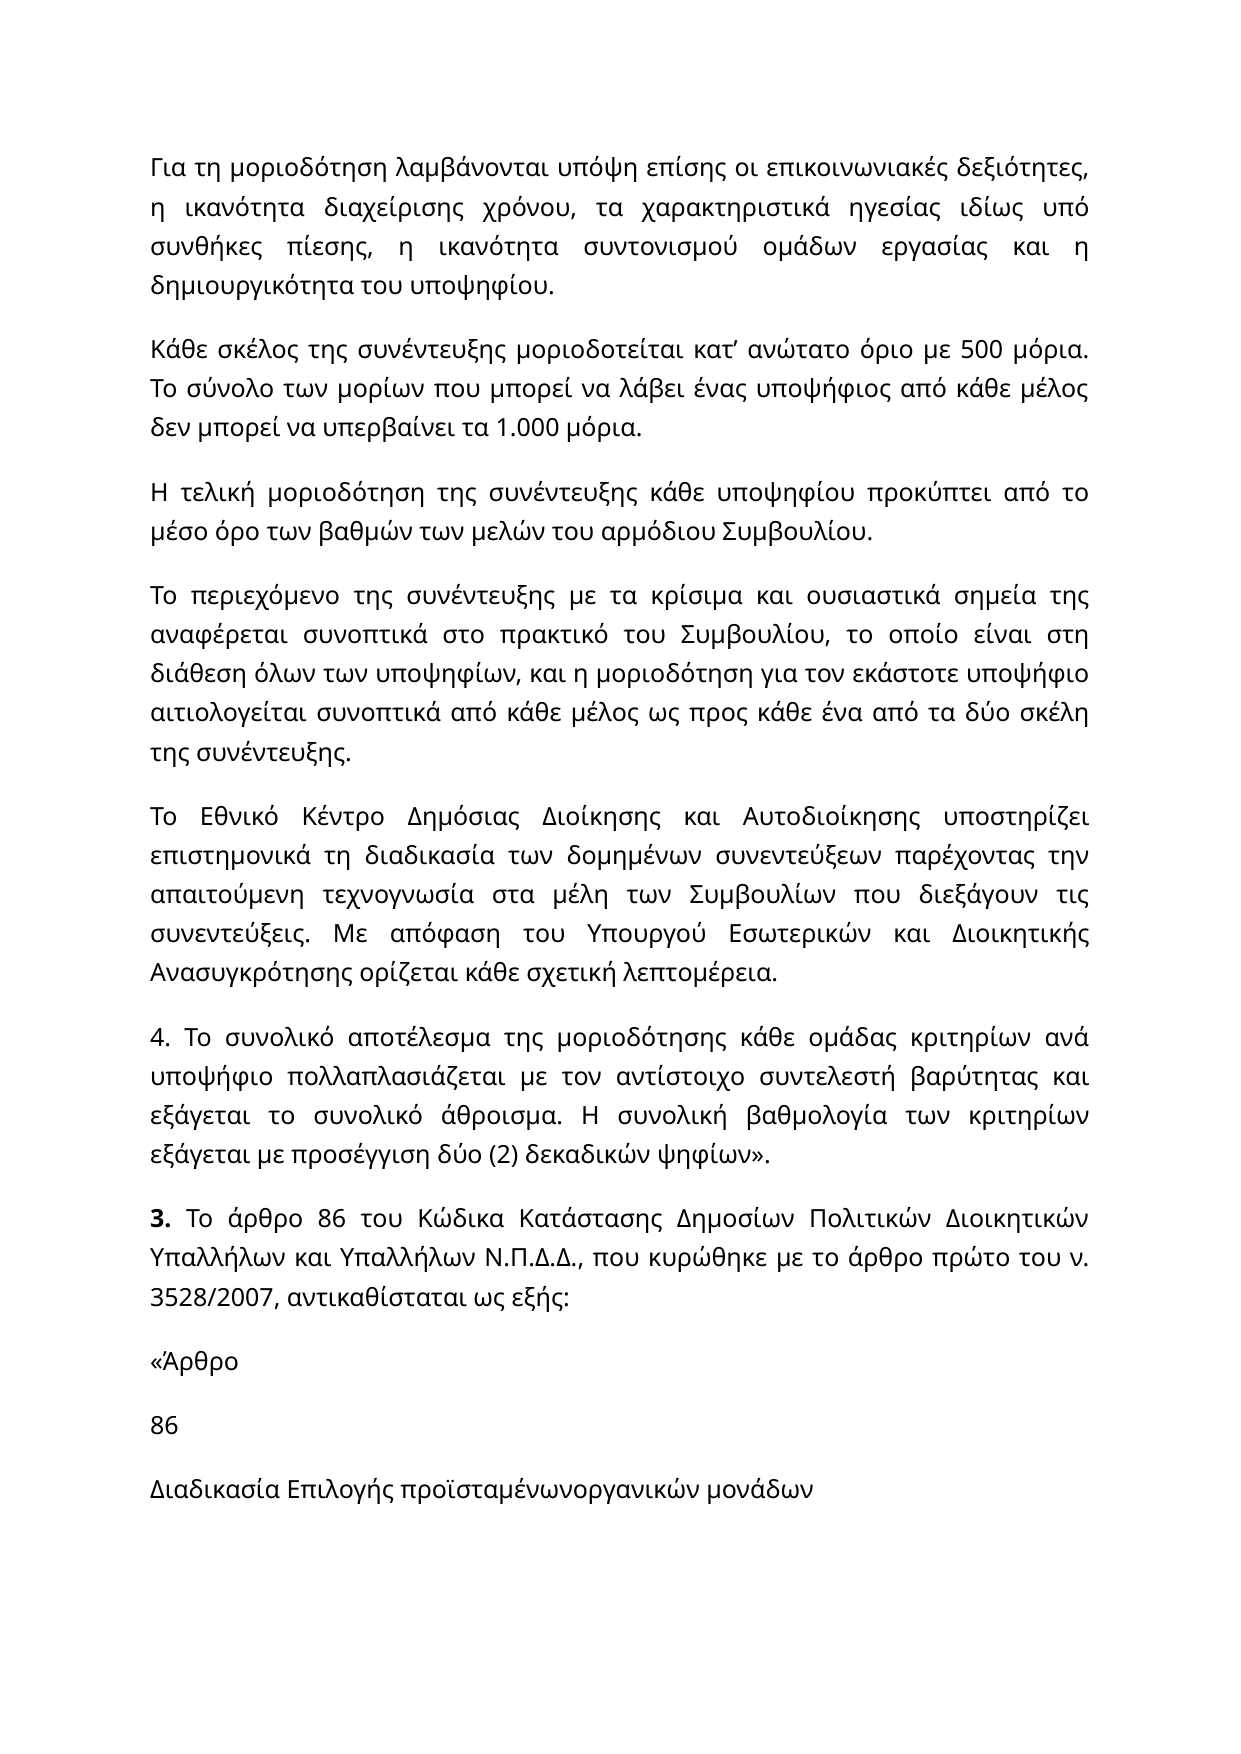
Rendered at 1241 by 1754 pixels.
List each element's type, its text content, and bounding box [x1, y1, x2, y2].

text Η τελική μοριοδότηση της συνέντευξης κάθε υποψηφίου προκύπτει από το μέσο όρο των βαθμών των μελών του αρμόδιου Συμβουλίου. [150, 474, 1090, 547]
text 4. Το συνολικό αποτέλεσμα της μοριοδότησης κάθε ομάδας κριτηρίων ανά υποψήφιο πολλαπλασιάζεται με τον αντίστοιχο συντελεστή βαρύτητας και εξάγεται το συνολικό άθροισμα. Η συνολική βαθμολογία των κριτηρίων εξάγεται με προσέγγιση δύο (2) δεκαδικών ψηφίων». [150, 1019, 1090, 1171]
text Το περιεχόμενο της συνέντευξης με τα κρίσιμα και ουσιαστικά σημεία της αναφέρεται συνοπτικά στο πρακτικό του Συμβουλίου, το οποίο είναι στη διάθεση όλων των υποψηφίων, και η μοριοδότηση για τον εκάστοτε υποψήφιο αιτιολογείται συνοπτικά από κάθε μέλος ως προς κάθε ένα από τα δύο σκέλη της συνέντευξης. [150, 577, 1090, 768]
text 86 [150, 1407, 1090, 1442]
text Κάθε σκέλος της συνέντευξης μοριοδοτείται κατ’ ανώτατο όριο με 500 μόρια. Το σύνολο των μορίων που μπορεί να λάβει ένας υποψήφιος από κάθε μέλος δεν μπορεί να υπερβαίνει τα 1.000 μόρια. [150, 332, 1090, 444]
text Για τη μοριοδότηση λαμβάνονται υπόψη επίσης οι επικοινωνιακές δεξιότητες, η ικανότητα διαχείρισης χρόνου, τα χαρακτηριστικά ηγεσίας ιδίως υπό συνθήκες πίεσης, η ικανότητα συντονισμού ομάδων εργασίας και η δημιουργικότητα του υποψηφίου. [150, 150, 1090, 302]
text 3. Το άρθρο 86 του Κώδικα Κατάστασης Δημοσίων Πολιτικών Διοικητικών Υπαλλήλων και Υπαλλήλων Ν.Π.Δ.Δ., που κυρώθηκε με το άρθρο πρώτο του ν. 3528/2007, αντικαθίσταται ως εξής: [150, 1201, 1090, 1313]
text Διαδικασία Επιλογής προϊσταμένωνοργανικών μονάδων [150, 1472, 1090, 1506]
text Το Εθνικό Κέντρο Δημόσιας Διοίκησης και Αυτοδιοίκησης υποστηρίζει επιστημονικά τη διαδικασία των δομημένων συνεντεύξεων παρέχοντας την απαιτούμενη τεχνογνωσία στα μέλη των Συμβουλίων που διεξάγουν τις συνεντεύξεις. Με απόφαση του Υπουργού Εσωτερικών και Διοικητικής Ανασυγκρότησης ορίζεται κάθε σχετική λεπτομέρεια. [150, 798, 1090, 989]
text «Άρθρο [150, 1343, 1090, 1377]
